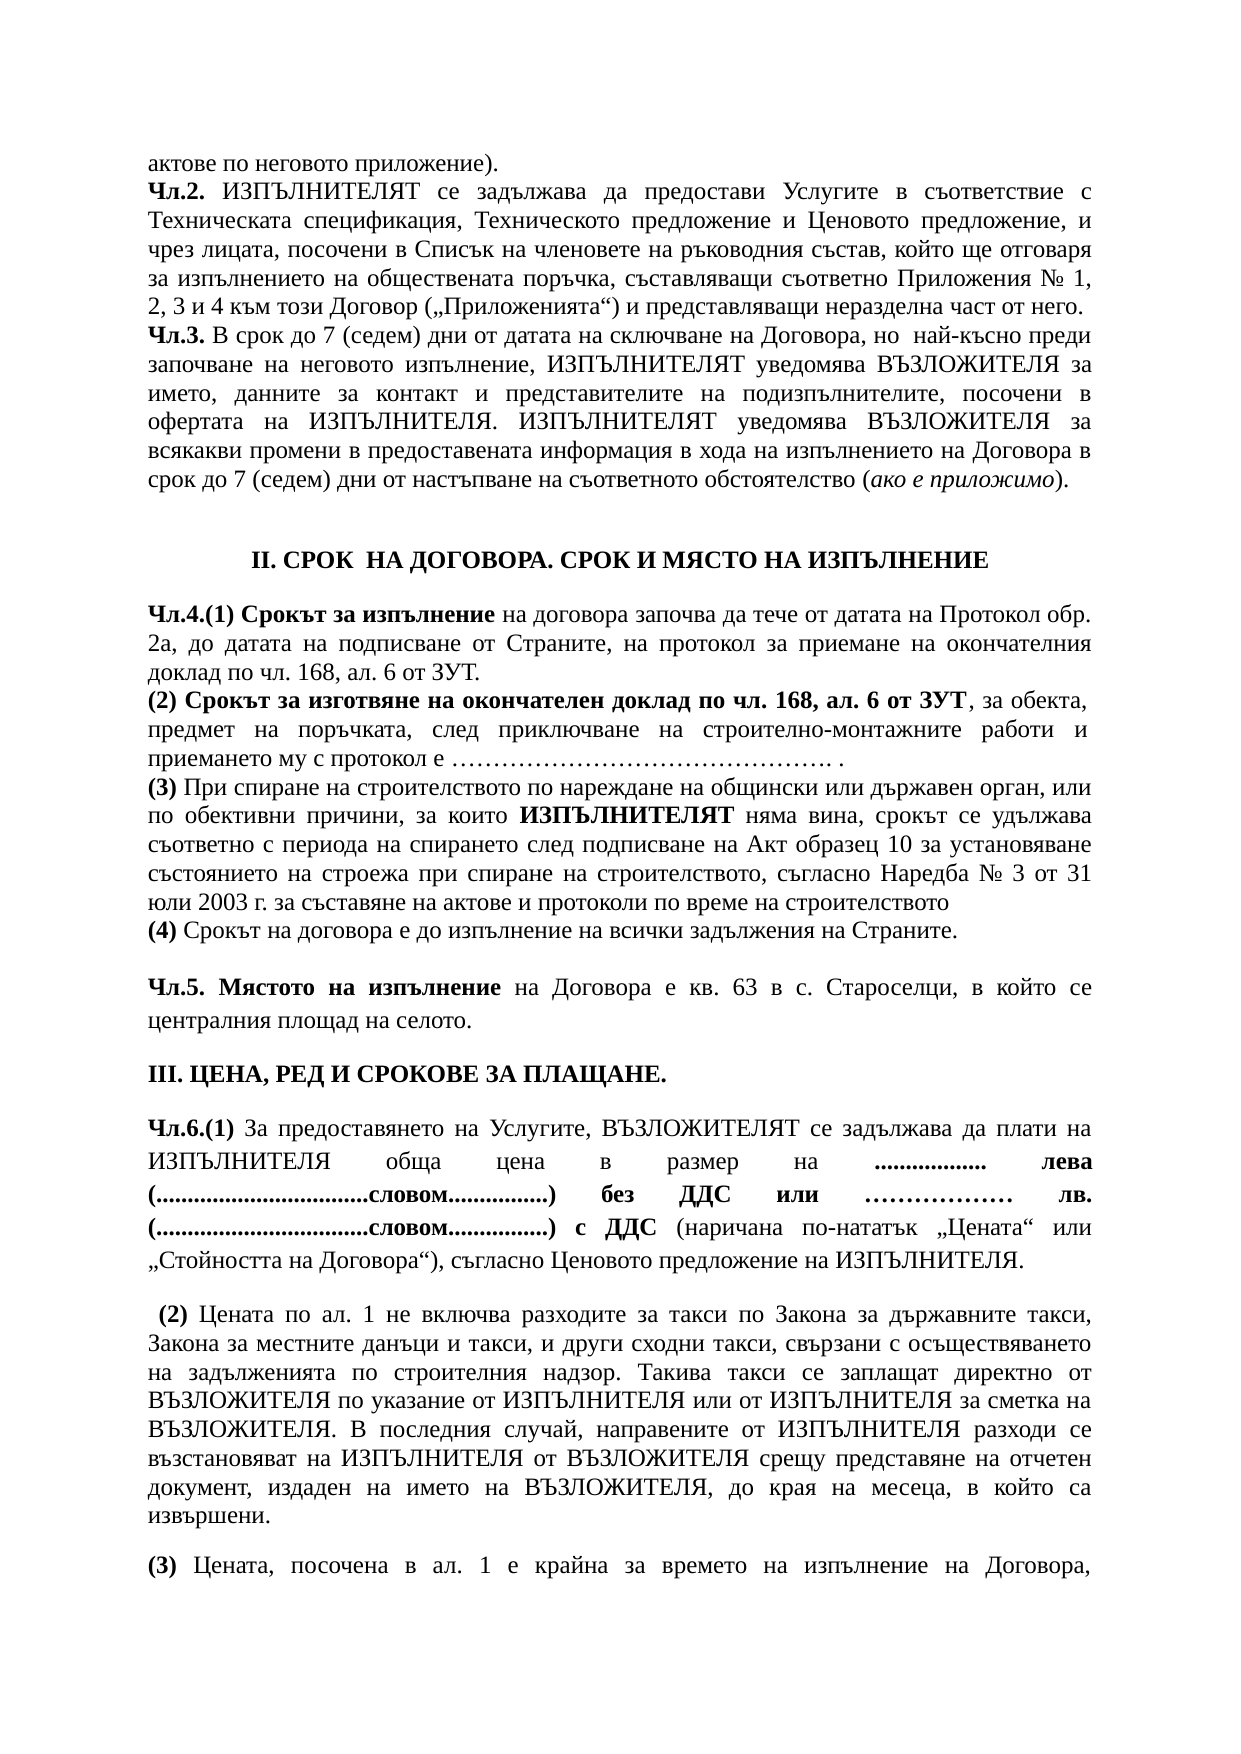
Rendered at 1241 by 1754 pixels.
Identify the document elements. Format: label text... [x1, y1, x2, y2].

text (2) Цената по ал. 1 не включва разходите за такси по Закона за държавните такси, Закона за местните данъци и такси, и други сходни такси, свързани с осъществяването на задълженията по строителния надзор. Такива такси се заплащат директно от ВЪЗЛОЖИТЕЛЯ по указание от ИЗПЪЛНИТЕЛЯ или от ИЗПЪЛНИТЕЛЯ за сметка на ВЪЗЛОЖИТЕЛЯ. В последния случай, направените от ИЗПЪЛНИТЕЛЯ разходи се възстановяват на ИЗПЪЛНИТЕЛЯ от ВЪЗЛОЖИТЕЛЯ срещу представяне на отчетен документ, издаден на името на ВЪЗЛОЖИТЕЛЯ, до края на месеца, в който са извършени. [148, 1299, 1093, 1529]
text Чл.5. Мястото на изпълнение на Договора е кв. 63 в с. Староселци, в който се централния площад на селото. [148, 972, 1093, 1034]
text актове по неговото приложение). [148, 148, 1093, 176]
text (3) Цената, посочена в ал. 1 е крайна за времето на изпълнение на Договора, [148, 1550, 1093, 1579]
text II. СРОК НА ДОГОВОРА. СРОК И МЯСТО НА ИЗПЪЛНЕНИЕ [148, 546, 1093, 574]
text (2) Срокът за изготвяне на окончателен доклад по чл. 168, ал. 6 от ЗУТ, за обекта, предмет на поръчката, след приключване на строително-монтажните работи и приемането му с протокол е ………………………………………. . [148, 686, 1087, 772]
text Чл.2. ИЗПЪЛНИТЕЛЯТ се задължава да предостави Услугите в съответствие с Техническата спецификация, Техническото предложение и Ценовото предложение, и чрез лицата, посочени в Списък на членовете на ръководния състав, който ще отговаря за изпълнението на обществената поръчка, съставляващи съответно Приложения № 1, 2, 3 и 4 към този Договор („Приложенията“) и представляващи неразделна част от него. [148, 176, 1093, 320]
text (4) Срокът на договора е до изпълнение на всички задължения на Страните. [148, 916, 1093, 944]
text (3) При спиране на строителството по нареждане на общински или държавен орган, или по обективни причини, за които ИЗПЪЛНИТЕЛЯТ няма вина, срокът се удължава съответно с периода на спирането след подписване на Акт образец 10 за установяване състоянието на строежа при спиране на строителството, съгласно Наредба № 3 от 31 юли 2003 г. за съставяне на актове и протоколи по време на строителството [148, 772, 1093, 916]
text Чл.3. В срок до 7 (седем) дни от датата на сключване на Договора, но най-късно преди започване на неговото изпълнение, ИЗПЪЛНИТЕЛЯТ уведомява ВЪЗЛОЖИТЕЛЯ за името, данните за контакт и представителите на подизпълнителите, посочени в офертата на ИЗПЪЛНИТЕЛЯ. ИЗПЪЛНИТЕЛЯТ уведомява ВЪЗЛОЖИТЕЛЯ за всякакви промени в предоставената информация в хода на изпълнението на Договора в срок до 7 (седем) дни от настъпване на съответното обстоятелство (ако е приложимо). [148, 320, 1093, 493]
text Чл.6.(1) За предоставянето на Услугите, ВЪЗЛОЖИТЕЛЯТ се задължава да плати на ИЗПЪЛНИТЕЛЯ обща цена в размер на .................. лева (..................................словом................) без ДДС или ……………… лв. (..................................словом................) с ДДС (наричана по-нататък „Цената“ или „Стойността на Договора“), съгласно Ценовото предложение на ИЗПЪЛНИТЕЛЯ. [148, 1113, 1093, 1274]
text Чл.4.(1) Срокът за изпълнение на договора започва да тече от датата на Протокол обр. 2а, до датата на подписване от Страните, на протокол за приемане на окончателния доклад по чл. 168, ал. 6 от ЗУТ. [148, 599, 1093, 686]
text III. ЦЕНА, РЕД И СРОКОВЕ ЗА ПЛАЩАНЕ. [148, 1059, 1093, 1088]
